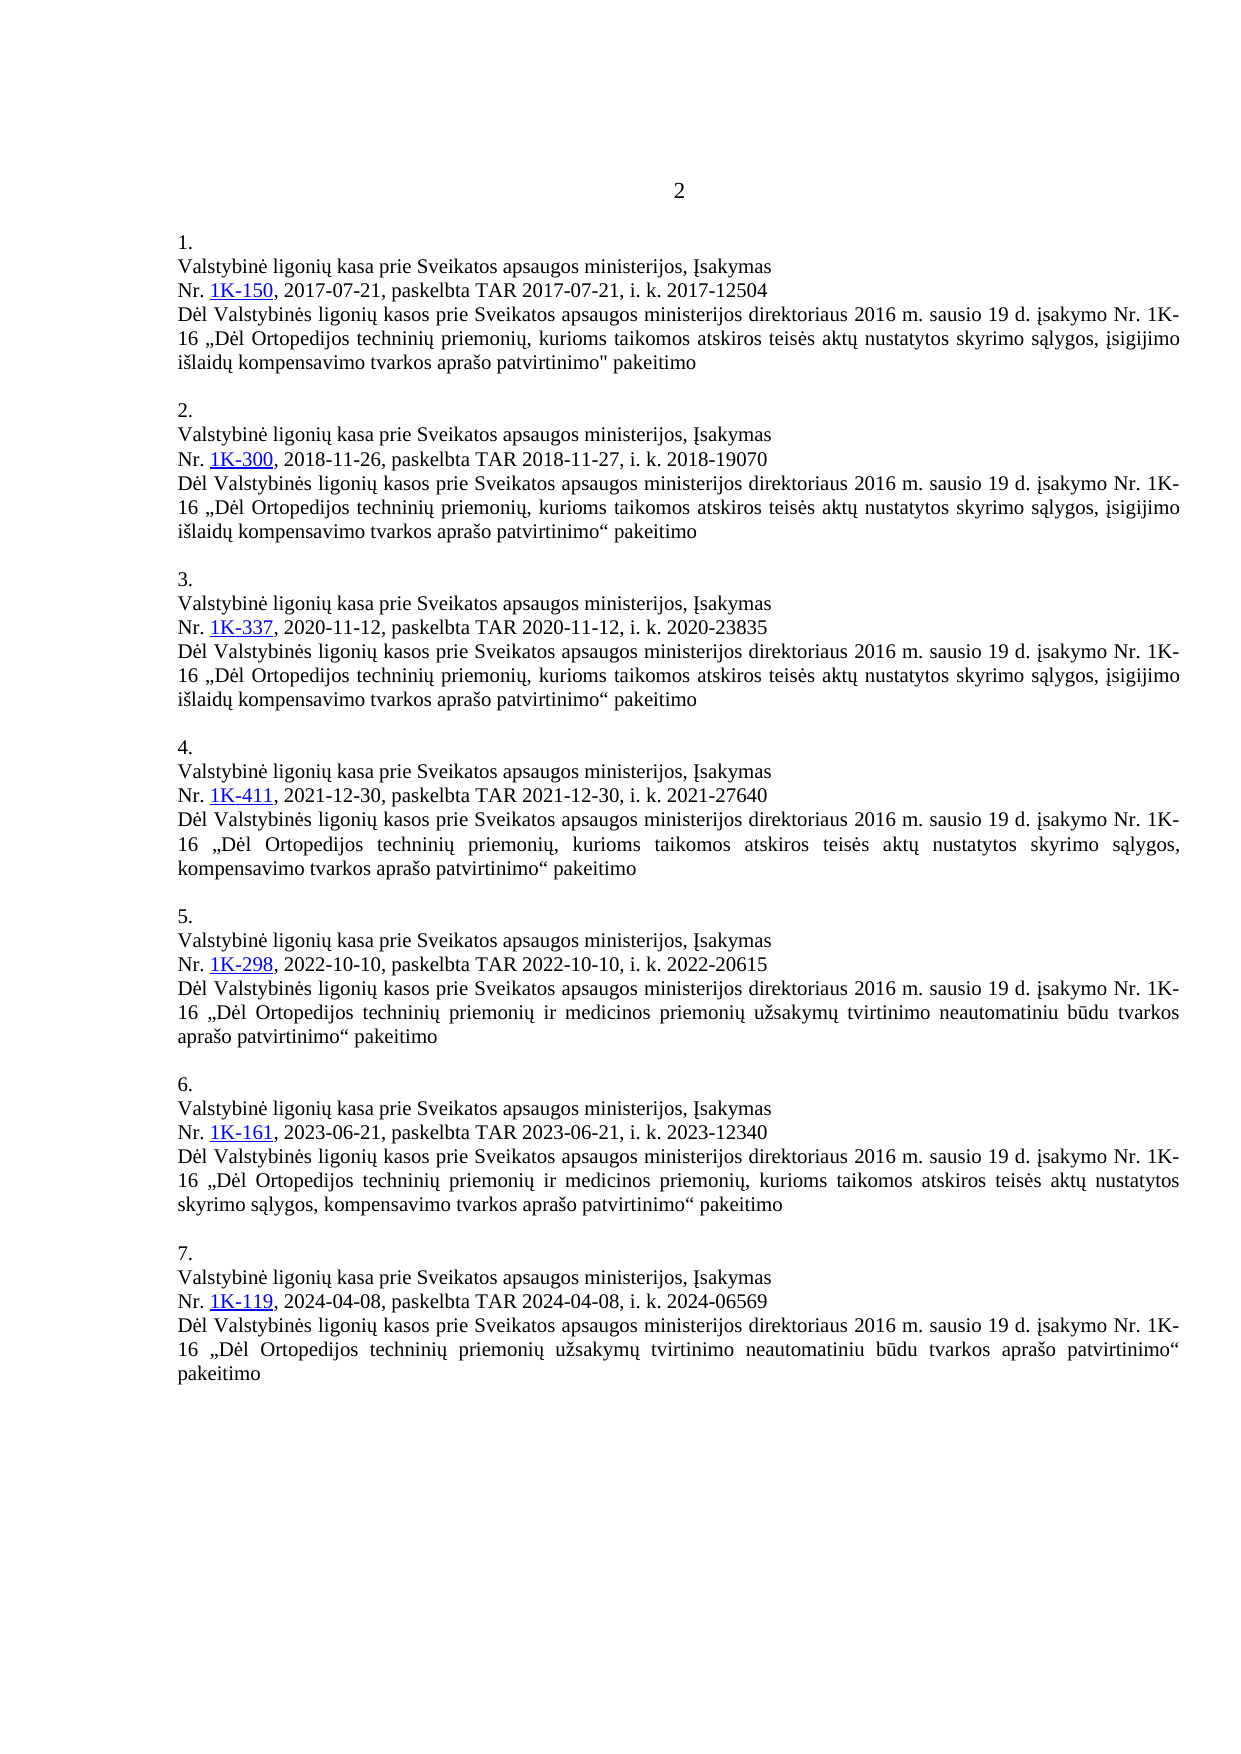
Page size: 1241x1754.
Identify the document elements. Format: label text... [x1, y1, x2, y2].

text Nr. 1K-337, 2020-11-12, paskelbta TAR 2020-11-12, i. k. 2020-23835 [177, 615, 1181, 639]
text Valstybinė ligonių kasa prie Sveikatos apsaugos ministerijos, Įsakymas [177, 1096, 1181, 1120]
text 5. [177, 904, 1181, 928]
text Dėl Valstybinės ligonių kasos prie Sveikatos apsaugos ministerijos direktoriaus 2016 m. sausio 19 d. įsakymo Nr. 1K-16 „Dėl Ortopedijos techninių priemonių ir medicinos priemonių, kurioms taikomos atskiros teisės aktų nustatytos skyrimo sąlygos, kompensavimo tvarkos aprašo patvirtinimo“ pakeitimo [177, 1144, 1181, 1216]
text Nr. 1K-300, 2018-11-26, paskelbta TAR 2018-11-27, i. k. 2018-19070 [177, 446, 1181, 471]
text Valstybinė ligonių kasa prie Sveikatos apsaugos ministerijos, Įsakymas [177, 759, 1181, 783]
text 3. [177, 567, 1181, 591]
text Dėl Valstybinės ligonių kasos prie Sveikatos apsaugos ministerijos direktoriaus 2016 m. sausio 19 d. įsakymo Nr. 1K-16 „Dėl Ortopedijos techninių priemonių, kurioms taikomos atskiros teisės aktų nustatytos skyrimo sąlygos, įsigijimo išlaidų kompensavimo tvarkos aprašo patvirtinimo“ pakeitimo [177, 471, 1181, 543]
text Valstybinė ligonių kasa prie Sveikatos apsaugos ministerijos, Įsakymas [177, 254, 1181, 278]
text Nr. 1K-150, 2017-07-21, paskelbta TAR 2017-07-21, i. k. 2017-12504 [177, 278, 1181, 302]
text 6. [177, 1072, 1181, 1096]
text Dėl Valstybinės ligonių kasos prie Sveikatos apsaugos ministerijos direktoriaus 2016 m. sausio 19 d. įsakymo Nr. 1K-16 „Dėl Ortopedijos techninių priemonių ir medicinos priemonių užsakymų tvirtinimo neautomatiniu būdu tvarkos aprašo patvirtinimo“ pakeitimo [177, 976, 1181, 1048]
text Dėl Valstybinės ligonių kasos prie Sveikatos apsaugos ministerijos direktoriaus 2016 m. sausio 19 d. įsakymo Nr. 1K-16 „Dėl Ortopedijos techninių priemonių, kurioms taikomos atskiros teisės aktų nustatytos skyrimo sąlygos, kompensavimo tvarkos aprašo patvirtinimo“ pakeitimo [177, 807, 1181, 879]
text Nr. 1K-411, 2021-12-30, paskelbta TAR 2021-12-30, i. k. 2021-27640 [177, 783, 1181, 807]
text 7. [177, 1241, 1181, 1264]
text Nr. 1K-298, 2022-10-10, paskelbta TAR 2022-10-10, i. k. 2022-20615 [177, 952, 1181, 976]
text Dėl Valstybinės ligonių kasos prie Sveikatos apsaugos ministerijos direktoriaus 2016 m. sausio 19 d. įsakymo Nr. 1K-16 „Dėl Ortopedijos techninių priemonių, kurioms taikomos atskiros teisės aktų nustatytos skyrimo sąlygos, įsigijimo išlaidų kompensavimo tvarkos aprašo patvirtinimo“ pakeitimo [177, 639, 1181, 711]
text Nr. 1K-119, 2024-04-08, paskelbta TAR 2024-04-08, i. k. 2024-06569 [177, 1289, 1181, 1313]
text Valstybinė ligonių kasa prie Sveikatos apsaugos ministerijos, Įsakymas [177, 591, 1181, 615]
text Nr. 1K-161, 2023-06-21, paskelbta TAR 2023-06-21, i. k. 2023-12340 [177, 1120, 1181, 1144]
text Valstybinė ligonių kasa prie Sveikatos apsaugos ministerijos, Įsakymas [177, 1264, 1181, 1289]
text Dėl Valstybinės ligonių kasos prie Sveikatos apsaugos ministerijos direktoriaus 2016 m. sausio 19 d. įsakymo Nr. 1K-16 „Dėl Ortopedijos techninių priemonių užsakymų tvirtinimo neautomatiniu būdu tvarkos aprašo patvirtinimo“ pakeitimo [177, 1313, 1181, 1385]
text 1. [177, 230, 1181, 254]
text Dėl Valstybinės ligonių kasos prie Sveikatos apsaugos ministerijos direktoriaus 2016 m. sausio 19 d. įsakymo Nr. 1K-16 „Dėl Ortopedijos techninių priemonių, kurioms taikomos atskiros teisės aktų nustatytos skyrimo sąlygos, įsigijimo išlaidų kompensavimo tvarkos aprašo patvirtinimo" pakeitimo [177, 302, 1181, 374]
text Valstybinė ligonių kasa prie Sveikatos apsaugos ministerijos, Įsakymas [177, 422, 1181, 446]
text Valstybinė ligonių kasa prie Sveikatos apsaugos ministerijos, Įsakymas [177, 928, 1181, 952]
text 2. [177, 398, 1181, 422]
text 4. [177, 735, 1181, 759]
